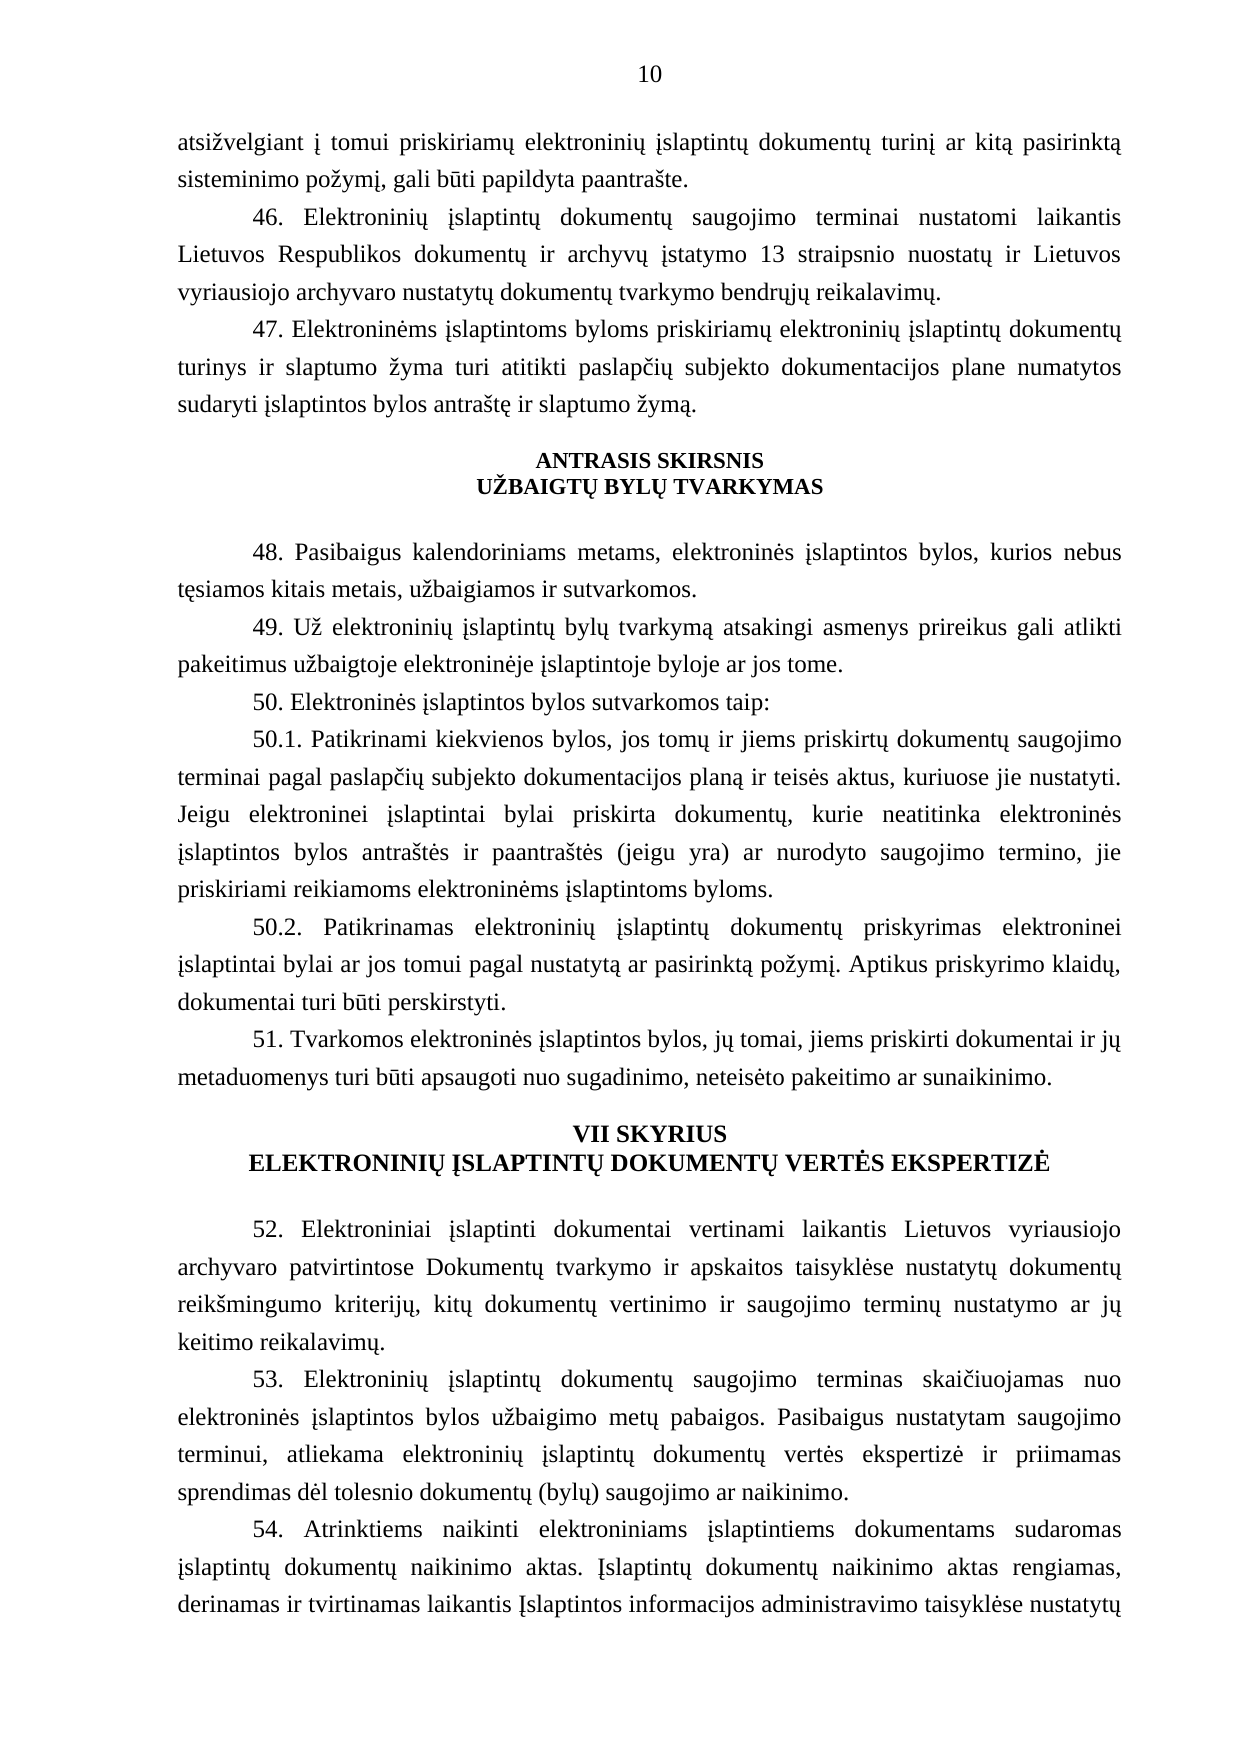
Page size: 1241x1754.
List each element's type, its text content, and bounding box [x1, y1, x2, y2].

text 53. Elektroninių įslaptintų dokumentų saugojimo terminas skaičiuojamas nuo elektroninės įslaptintos bylos užbaigimo metų pabaigos. Pasibaigus nustatytam saugojimo terminui, atliekama elektroninių įslaptintų dokumentų vertės ekspertizė ir priimamas sprendimas dėl tolesnio dokumentų (bylų) saugojimo ar naikinimo. [177, 1356, 1122, 1506]
text UŽBAIGTŲ BYLŲ TVARKYMAS [177, 473, 1122, 499]
text ANTRASIS SKIRSNIS [177, 447, 1122, 473]
text 52. Elektroniniai įslaptinti dokumentai vertinami laikantis Lietuvos vyriausiojo archyvaro patvirtintose Dokumentų tvarkymo ir apskaitos taisyklėse nustatytų dokumentų reikšmingumo kriterijų, kitų dokumentų vertinimo ir saugojimo terminų nustatymo ar jų keitimo reikalavimų. [177, 1206, 1122, 1356]
text 49. Už elektroninių įslaptintų bylų tvarkymą atsakingi asmenys prireikus gali atlikti pakeitimus užbaigtoje elektroninėje įslaptintoje byloje ar jos tome. [177, 603, 1122, 678]
text 54. Atrinktiems naikinti elektroniniams įslaptintiems dokumentams sudaromas įslaptintų dokumentų naikinimo aktas. Įslaptintų dokumentų naikinimo aktas rengiamas, derinamas ir tvirtinamas laikantis Įslaptintos informacijos administravimo taisyklėse nustatytų [177, 1506, 1122, 1618]
text 46. Elektroninių įslaptintų dokumentų saugojimo terminai nustatomi laikantis Lietuvos Respublikos dokumentų ir archyvų įstatymo 13 straipsnio nuostatų ir Lietuvos vyriausiojo archyvaro nustatytų dokumentų tvarkymo bendrųjų reikalavimų. [177, 193, 1122, 306]
text 48. Pasibaigus kalendoriniams metams, elektroninės įslaptintos bylos, kurios nebus tęsiamos kitais metais, užbaigiamos ir sutvarkomos. [177, 528, 1122, 603]
text 47. Elektroninėms įslaptintoms byloms priskiriamų elektroninių įslaptintų dokumentų turinys ir slaptumo žyma turi atitikti paslapčių subjekto dokumentacijos plane numatytos sudaryti įslaptintos bylos antraštę ir slaptumo žymą. [177, 306, 1122, 418]
text 50. Elektroninės įslaptintos bylos sutvarkomos taip: [177, 678, 1122, 716]
text 51. Tvarkomos elektroninės įslaptintos bylos, jų tomai, jiems priskirti dokumentai ir jų metaduomenys turi būti apsaugoti nuo sugadinimo, neteisėto pakeitimo ar sunaikinimo. [177, 1016, 1122, 1091]
text atsižvelgiant į tomui priskiriamų elektroninių įslaptintų dokumentų turinį ar kitą pasirinktą sisteminimo požymį, gali būti papildyta paantrašte. [177, 118, 1122, 193]
text 50.2. Patikrinamas elektroninių įslaptintų dokumentų priskyrimas elektroninei įslaptintai bylai ar jos tomui pagal nustatytą ar pasirinktą požymį. Aptikus priskyrimo klaidų, dokumentai turi būti perskirstyti. [177, 903, 1122, 1016]
text 50.1. Patikrinami kiekvienos bylos, jos tomų ir jiems priskirtų dokumentų saugojimo terminai pagal paslapčių subjekto dokumentacijos planą ir teisės aktus, kuriuose jie nustatyti. Jeigu elektroninei įslaptintai bylai priskirta dokumentų, kurie neatitinka elektroninės įslaptintos bylos antraštės ir paantraštės (jeigu yra) ar nurodyto saugojimo termino, jie priskiriami reikiamoms elektroninėms įslaptintoms byloms. [177, 716, 1122, 903]
text ELEKTRONINIŲ ĮSLAPTINTŲ DOKUMENTŲ VERTĖS EKSPERTIZĖ [177, 1148, 1122, 1177]
text VII SKYRIUS [177, 1119, 1122, 1148]
